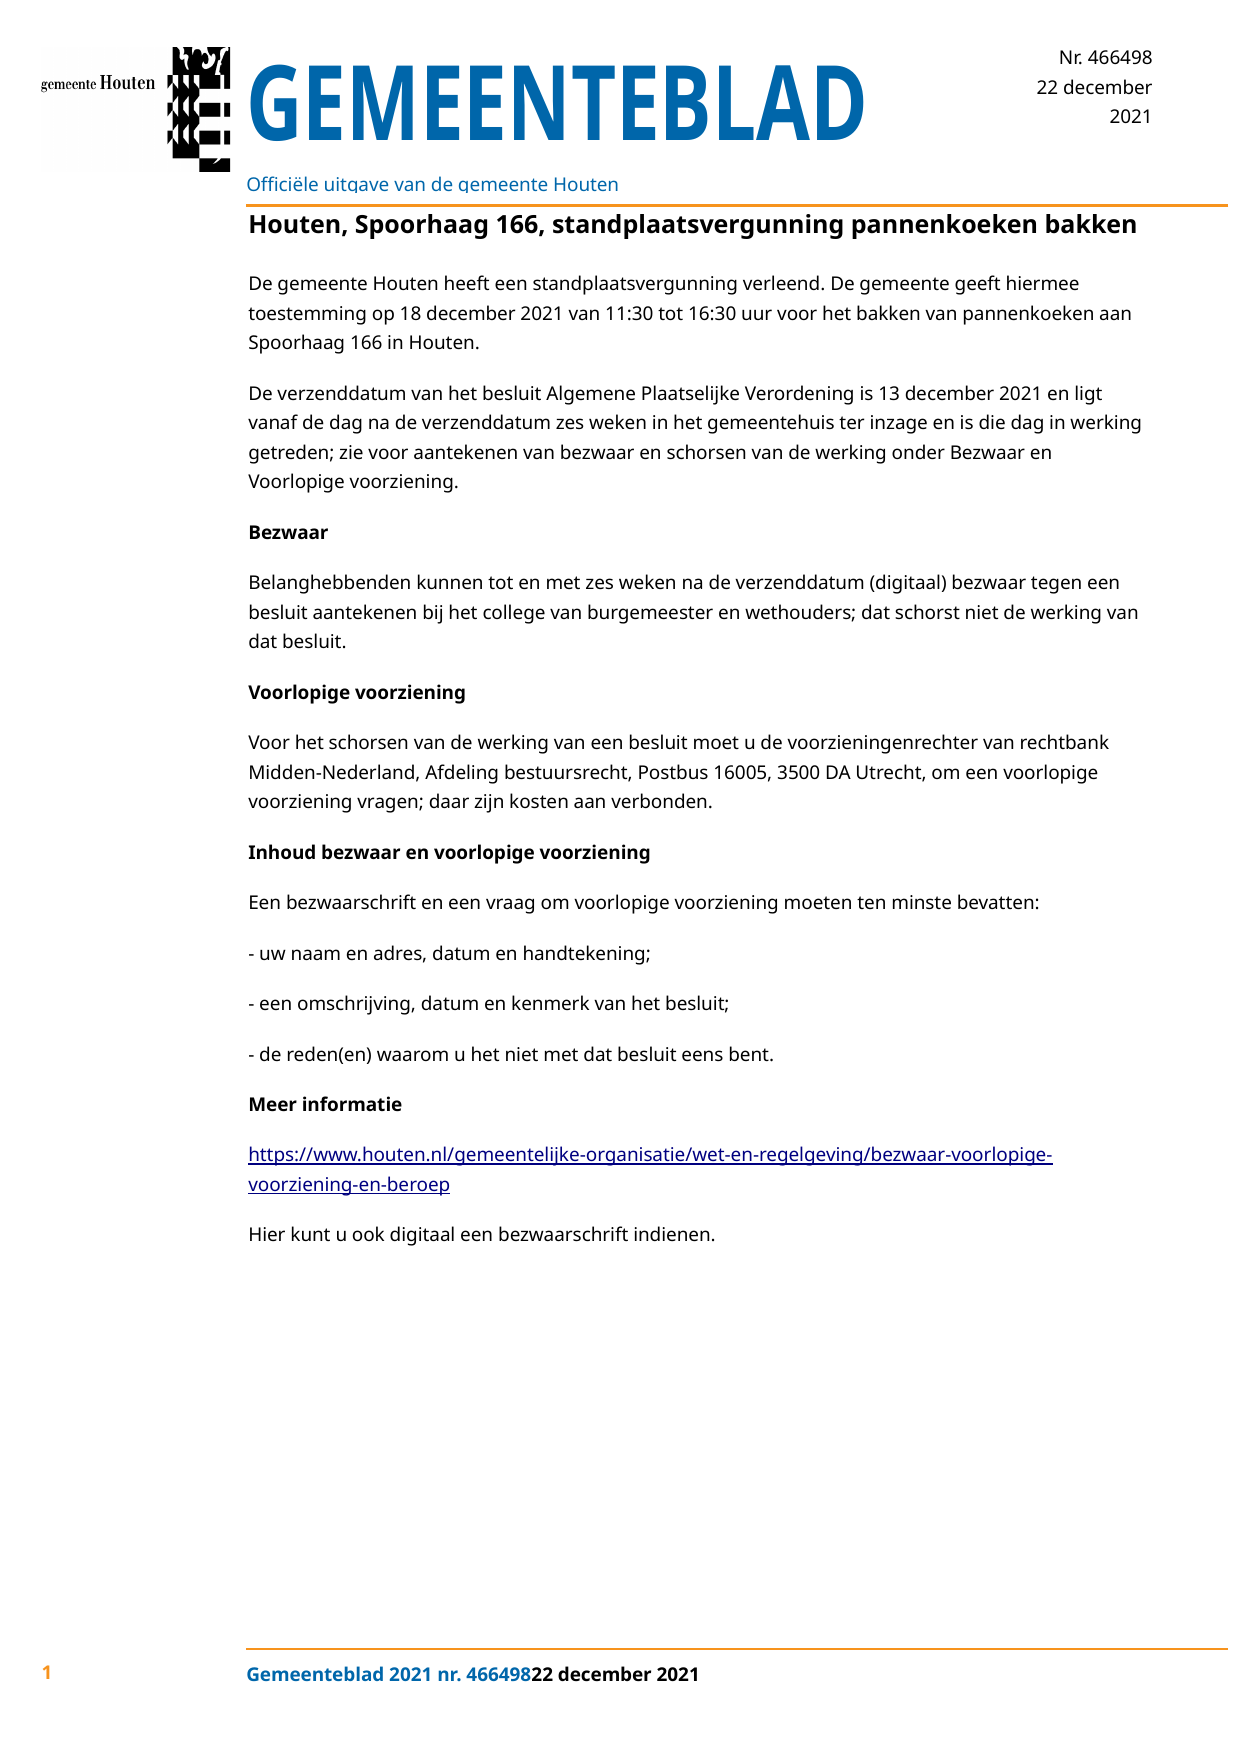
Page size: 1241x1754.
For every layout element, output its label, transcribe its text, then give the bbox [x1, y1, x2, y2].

text Voor het schorsen van de werking van een besluit moet u de voorzieningenrechter van rechtbank Midden-Nederland, Afdeling bestuursrecht, Postbus 16005, 3500 DA Utrecht, om een voorlopige voorziening vragen; daar zijn kosten aan verbonden. [248, 729, 1152, 814]
text Een bezwaarschrift en een vraag om voorlopige voorziening moeten ten minste bevatten: [248, 889, 1152, 915]
text Houten, Spoorhaag 166, standplaatsvergunning pannenkoeken bakken [248, 207, 1152, 241]
text Inhoud bezwaar en voorlopige voorziening [248, 839, 1152, 865]
text De gemeente Houten heeft een standplaatsvergunning verleend. De gemeente geeft hiermee toestemming op 18 december 2021 van 11:30 tot 16:30 uur voor het bakken van pannenkoeken aan Spoorhaag 166 in Houten. [248, 270, 1152, 355]
text - uw naam en adres, datum en handtekening; [248, 940, 1152, 966]
text - een omschrijving, datum en kenmerk van het besluit; [248, 990, 1152, 1016]
text Meer informatie [248, 1091, 1152, 1117]
text https://www.houten.nl/gemeentelijke-organisatie/wet-en-regelgeving/bezwaar-voorlopige-voorziening-en-beroep [248, 1142, 1152, 1197]
text Voorlopige voorziening [248, 679, 1152, 705]
text - de reden(en) waarom u het niet met dat besluit eens bent. [248, 1041, 1152, 1066]
text Belanghebbenden kunnen tot en met zes weken na de verzenddatum (digitaal) bezwaar tegen een besluit aantekenen bij het college van burgemeester en wethouders; dat schorst niet de werking van dat besluit. [248, 569, 1152, 654]
text Bezwaar [248, 519, 1152, 545]
text De verzenddatum van het besluit Algemene Plaatselijke Verordening is 13 december 2021 en ligt vanaf de dag na de verzenddatum zes weken in het gemeentehuis ter inzage en is die dag in werking getreden; zie voor aantekenen van bezwaar en schorsen van de werking onder Bezwaar en Voorlopige voorziening. [248, 380, 1152, 494]
text Hier kunt u ook digitaal een bezwaarschrift indienen. [248, 1222, 1152, 1247]
picture [41, 47, 231, 172]
